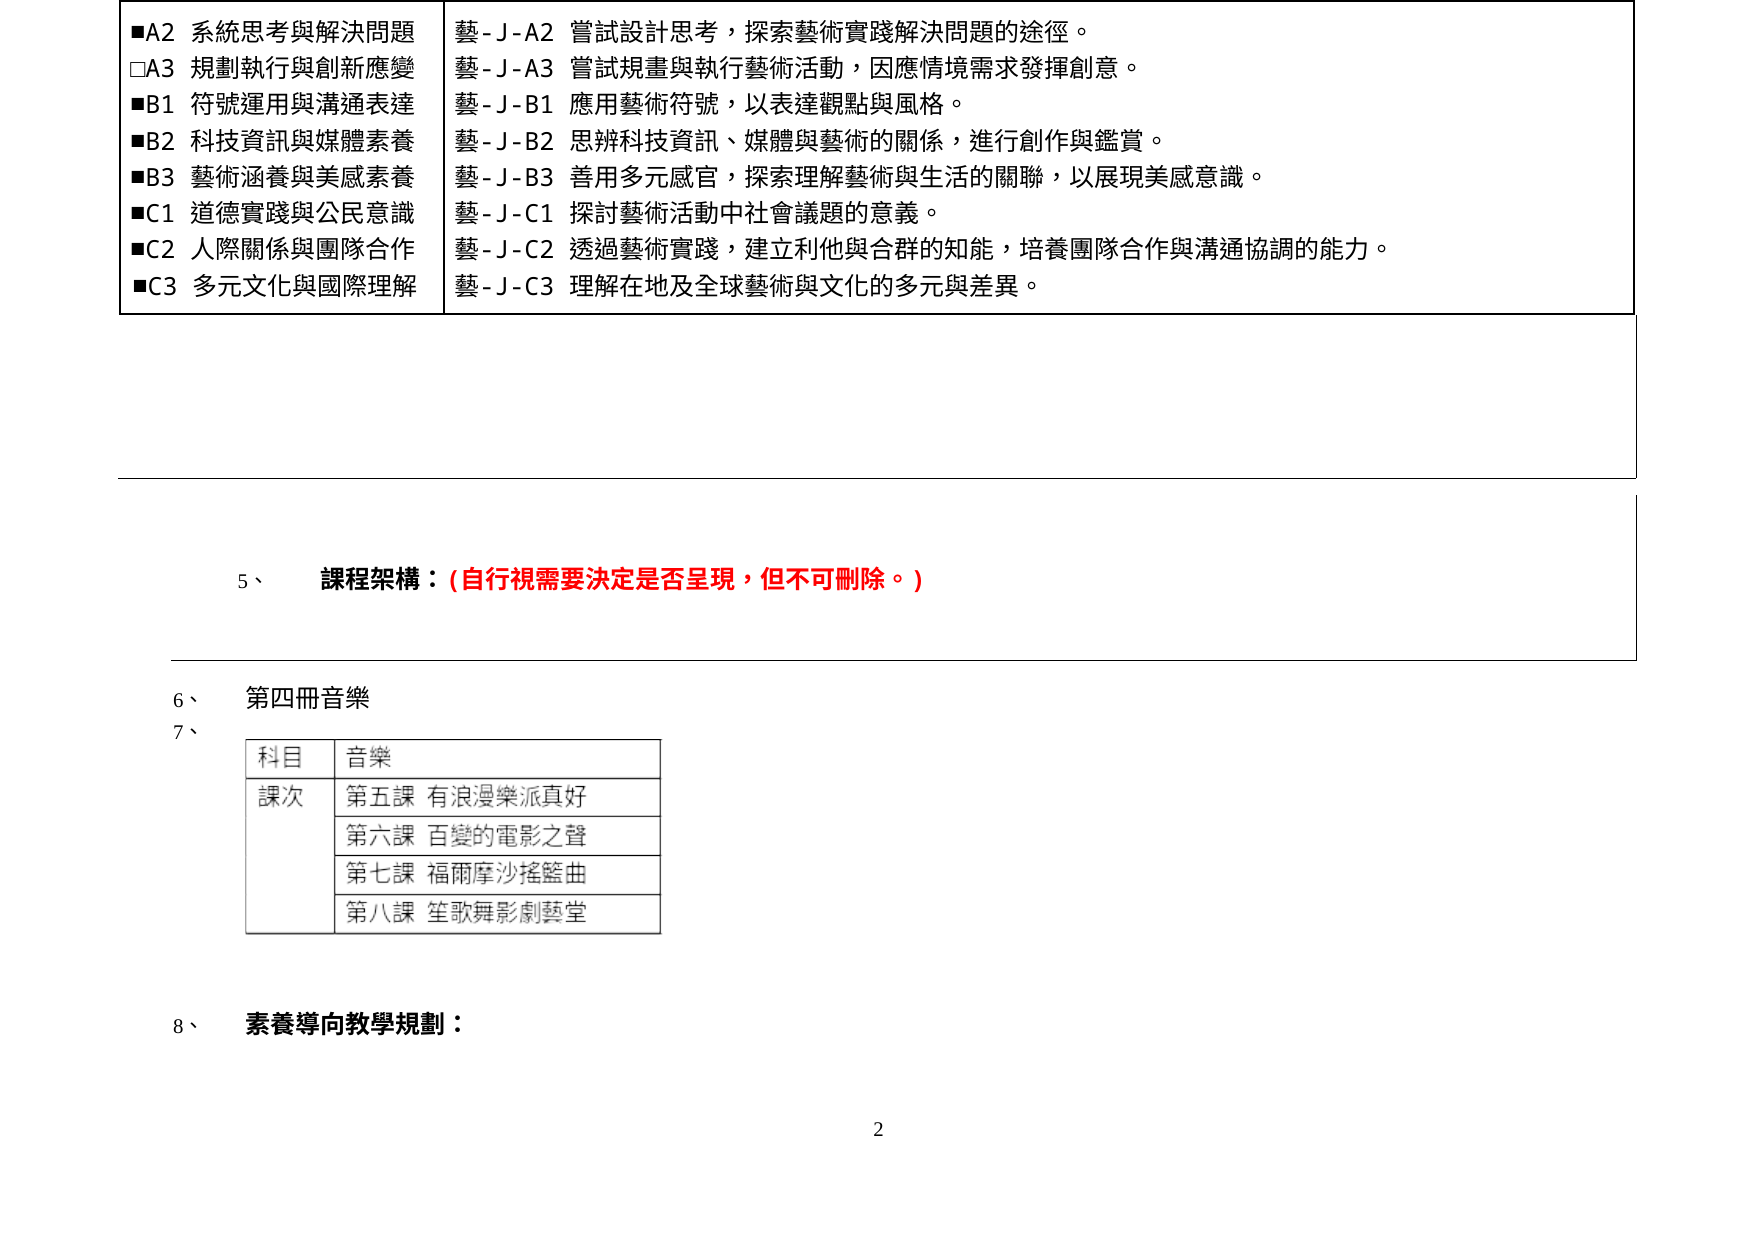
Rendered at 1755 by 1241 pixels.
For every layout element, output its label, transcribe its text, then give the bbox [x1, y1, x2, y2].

table_cell 藝-J-A2 嘗試設計思考，探索藝術實踐解決問題的途徑。 藝-J-A3 嘗試規畫與執行藝術活動，因應情境需求發揮創意。 藝-J-B1 應用藝術符號，以表達觀點與風格。 藝-J-B2 思辨科技資訊、媒體與藝術的關係，進行創作與鑑賞。 藝-J-B3 善用多元感官，探索理解藝術與生活的關聯，以展現美感意識。 藝-J-C1 探討藝術活動中社會議題的意義。 藝-J-C2 透過藝術實踐，建立利他與合群的知能，培養團隊合作與溝通協調的能力。 藝-J-C3 理解在地及全球藝術與文化的多元與差異。 [445, 2, 1633, 313]
list 素養導向教學規劃： [171, 1004, 1636, 1041]
list 第四冊音樂 [171, 679, 1636, 715]
table_cell ■A2 系統思考與解決問題 □A3 規劃執行與創新應變 ■B1 符號運用與溝通表達 ■B2 科技資訊與媒體素養 ■B3 藝術涵養與美感素養 ■C1 道德實踐與公民意識 ■C2 人際關係與團隊合作 ■C3 多元文化與國際理解 [121, 2, 443, 313]
list 課程架構：(自行視需要決定是否呈現，但不可刪除。) [171, 495, 1636, 660]
